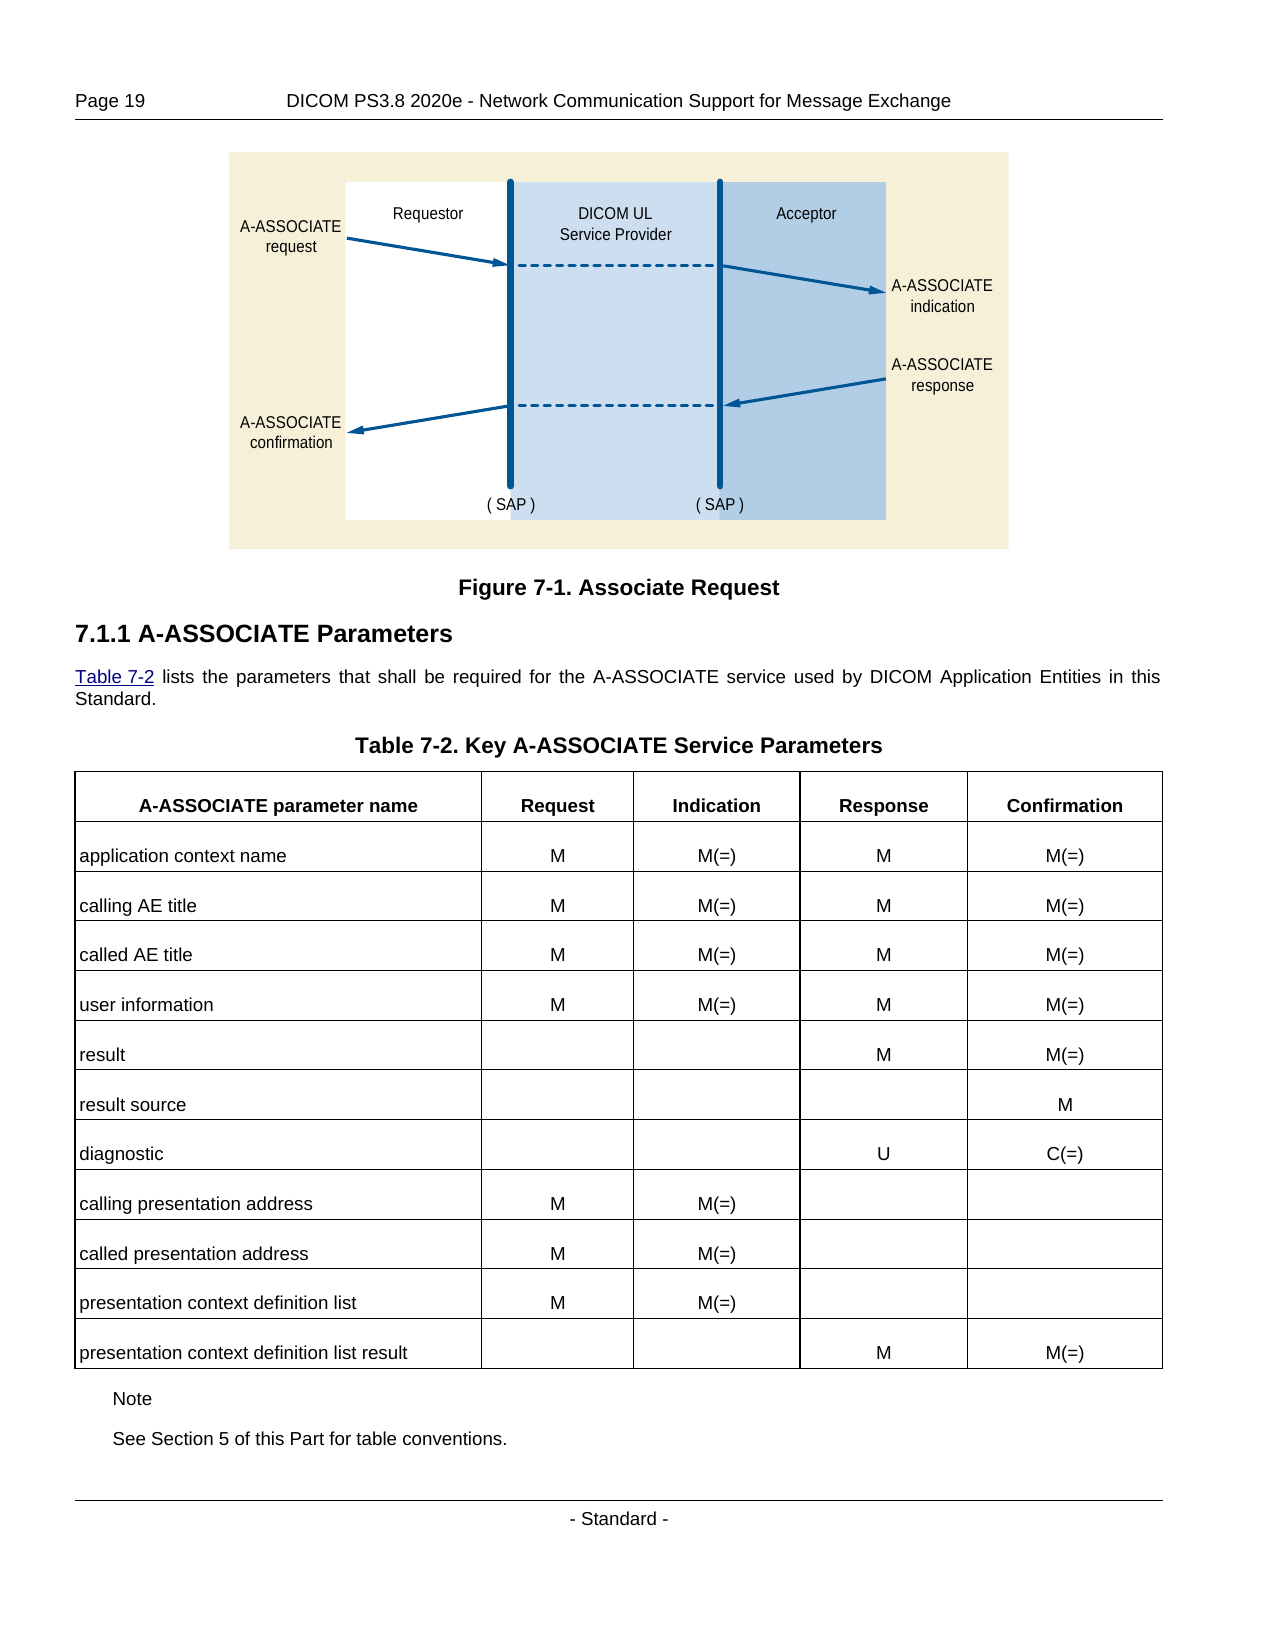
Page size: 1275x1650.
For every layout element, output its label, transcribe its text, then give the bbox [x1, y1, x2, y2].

table_cell U [801, 1120, 967, 1169]
table_cell [801, 1170, 967, 1218]
table_header Confirmation [968, 772, 1162, 821]
table_cell M [801, 1021, 967, 1069]
table_cell M [482, 971, 633, 1020]
table_cell M(=) [968, 921, 1162, 970]
table_cell M [482, 921, 633, 970]
table_cell M [968, 1070, 1162, 1119]
table_cell [482, 1070, 633, 1119]
text Note [112, 1387, 1125, 1409]
table_cell M(=) [634, 1269, 799, 1318]
table_cell M(=) [634, 1220, 799, 1268]
table_header Request [482, 772, 633, 821]
table_header Response [801, 772, 967, 821]
table_cell M(=) [634, 971, 799, 1020]
table_cell application context name [76, 822, 481, 871]
table_header Indication [634, 772, 799, 821]
table_cell M(=) [634, 822, 799, 871]
table_cell M [482, 1220, 633, 1268]
table_cell M [801, 1319, 967, 1367]
table_cell [801, 1220, 967, 1268]
table_cell M [801, 921, 967, 970]
table_cell diagnostic [76, 1120, 481, 1169]
text Table 7-2 lists the parameters that shall be required for the A-ASSOCIATE service used by DICOM Application Entities in this Standard. [75, 666, 1162, 709]
table_cell [634, 1319, 799, 1367]
table_cell M [482, 872, 633, 920]
table_cell presentation context definition list [76, 1269, 481, 1318]
table_cell M [482, 1170, 633, 1218]
table_cell M(=) [968, 822, 1162, 871]
table_cell calling AE title [76, 872, 481, 920]
table_cell [634, 1120, 799, 1169]
text 7.1.1 A-ASSOCIATE Parameters [75, 619, 1162, 647]
table_cell user information [76, 971, 481, 1020]
table_cell M(=) [968, 1319, 1162, 1367]
table_cell result source [76, 1070, 481, 1119]
table_cell M(=) [968, 1021, 1162, 1069]
table_cell [968, 1170, 1162, 1218]
table_cell M(=) [968, 872, 1162, 920]
table_header A-ASSOCIATE parameter name [76, 772, 481, 821]
table_cell M(=) [968, 971, 1162, 1020]
table_cell called presentation address [76, 1220, 481, 1268]
table_cell C(=) [968, 1120, 1162, 1169]
table_cell [482, 1120, 633, 1169]
table_cell calling presentation address [76, 1170, 481, 1218]
table_cell M(=) [634, 872, 799, 920]
table_cell M [482, 822, 633, 871]
table_cell [968, 1269, 1162, 1318]
text Figure 7-1. Associate Request [75, 574, 1162, 600]
table_cell presentation context definition list result [76, 1319, 481, 1367]
table_cell [482, 1319, 633, 1367]
table_cell [482, 1021, 633, 1069]
table_cell [634, 1070, 799, 1119]
table_cell [634, 1021, 799, 1069]
table_cell M [801, 971, 967, 1020]
table_cell result [76, 1021, 481, 1069]
text Table 7-2. Key A-ASSOCIATE Service Parameters [75, 732, 1162, 758]
text See Section 5 of this Part for table conventions. [112, 1428, 1125, 1449]
table_cell M(=) [634, 1170, 799, 1218]
table_cell [968, 1220, 1162, 1268]
table_cell M [801, 872, 967, 920]
table_cell called AE title [76, 921, 481, 970]
table_cell M(=) [634, 921, 799, 970]
table_cell [801, 1070, 967, 1119]
table_cell [801, 1269, 967, 1318]
table_cell M [801, 822, 967, 871]
table_cell M [482, 1269, 633, 1318]
